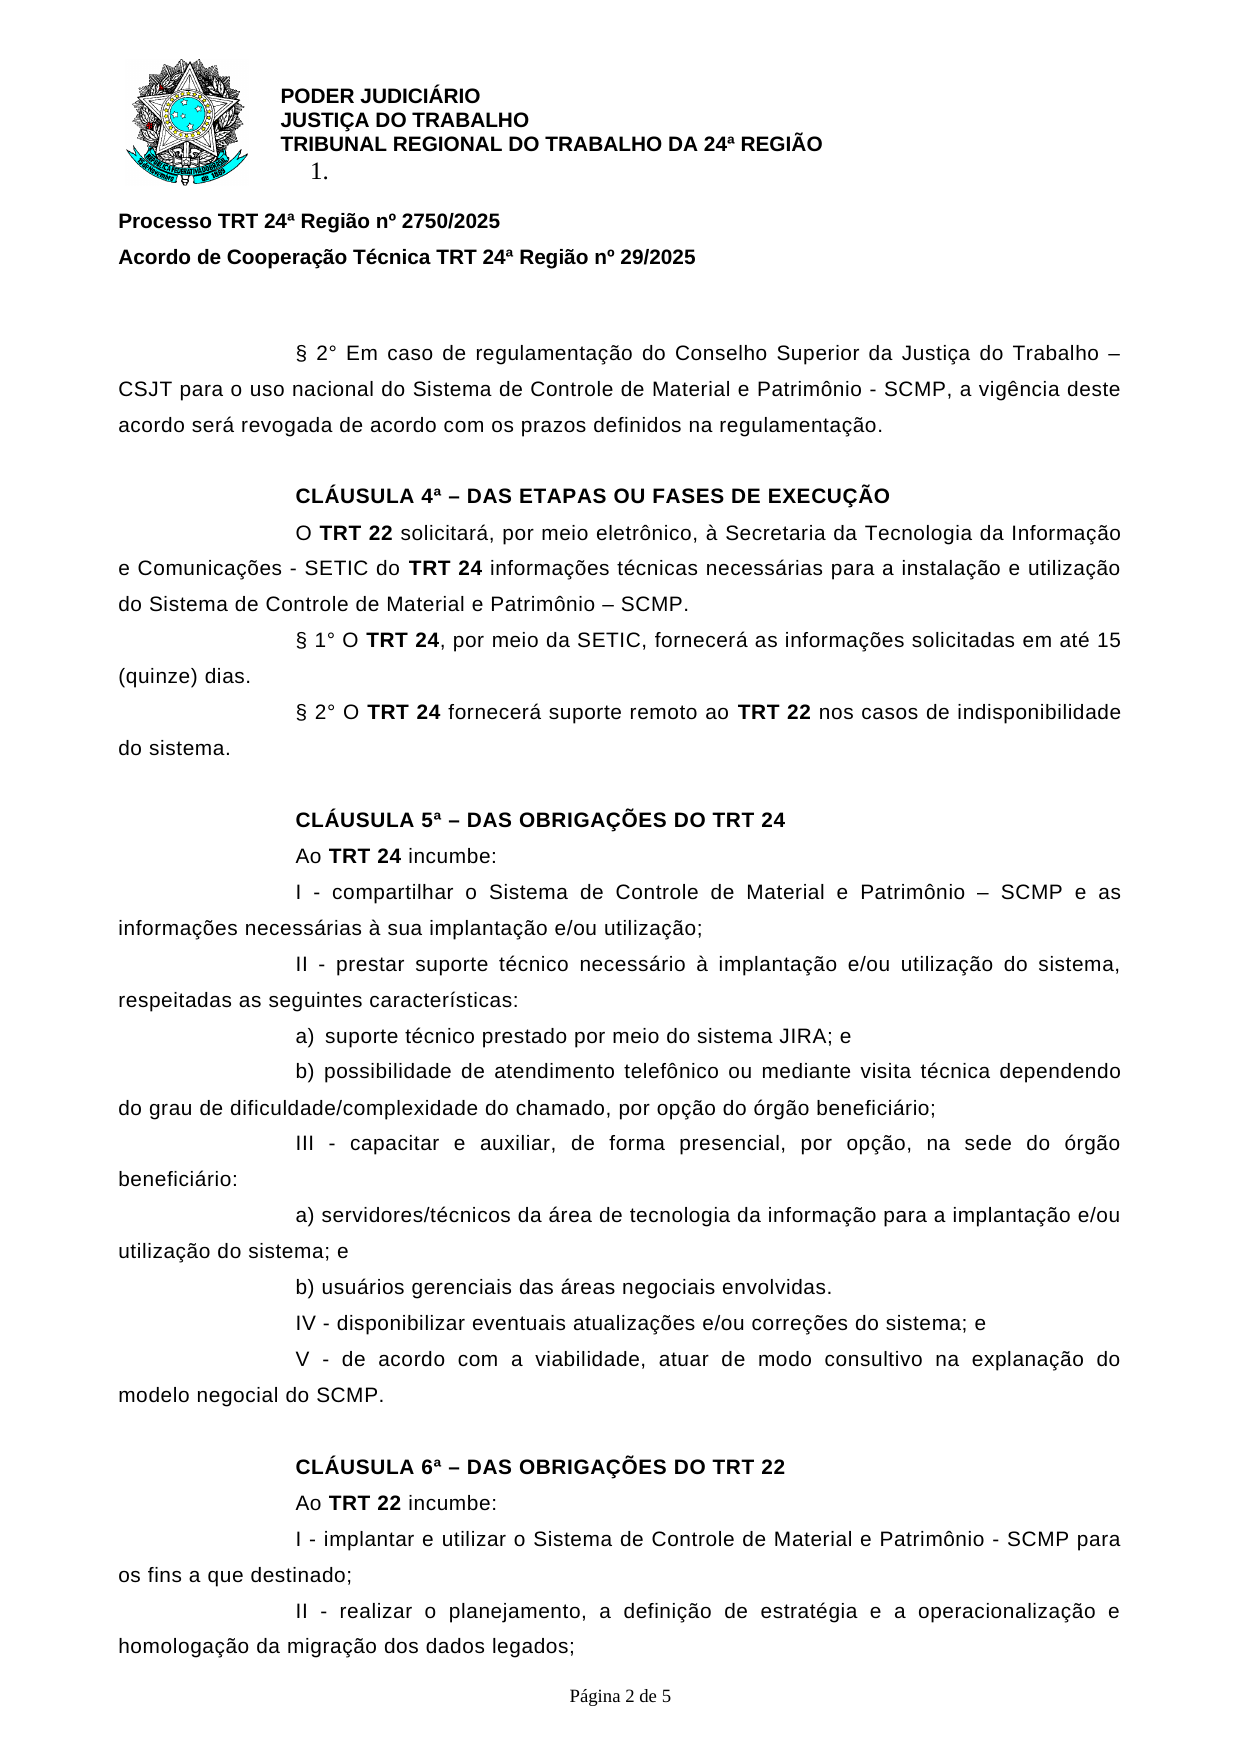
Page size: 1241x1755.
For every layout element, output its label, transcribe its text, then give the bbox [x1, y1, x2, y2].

text § 1° O TRT 24, por meio da SETIC, fornecerá as informações solicitadas em até 15 (quinze) dias. [118, 628, 1122, 688]
text § 2° O TRT 24 fornecerá suporte remoto ao TRT 22 nos casos de indisponibilidade do sistema. [118, 700, 1122, 760]
text CLÁUSULA 5ª – DAS OBRIGAÇÕES DO TRT 24 [118, 808, 1122, 832]
text I - compartilhar o Sistema de Controle de Material e Patrimônio – SCMP e as informações necessárias à sua implantação e/ou utilização; [118, 880, 1122, 939]
text IV - disponibilizar eventuais atualizações e/ou correções do sistema; e [118, 1311, 1122, 1335]
text I - implantar e utilizar o Sistema de Controle de Material e Patrimônio - SCMP para os fins a que destinado; [118, 1527, 1122, 1586]
text II - prestar suporte técnico necessário à implantação e/ou utilização do sistema, respeitadas as seguintes características: [118, 952, 1122, 1011]
text II - realizar o planejamento, a definição de estratégia e a operacionalização e homologação da migração dos dados legados; [118, 1598, 1122, 1658]
text CLÁUSULA 6ª – DAS OBRIGAÇÕES DO TRT 22 [118, 1455, 1122, 1479]
text CLÁUSULA 4ª – DAS ETAPAS OU FASES DE EXECUÇÃO [118, 484, 1122, 508]
text V - de acordo com a viabilidade, atuar de modo consultivo na explanação do modelo negocial do SCMP. [118, 1347, 1122, 1407]
text b) possibilidade de atendimento telefônico ou mediante visita técnica dependendo do grau de dificuldade/complexidade do chamado, por opção do órgão beneficiário; [118, 1059, 1122, 1119]
text O TRT 22 solicitará, por meio eletrônico, à Secretaria da Tecnologia da Informação e Comunicações - SETIC do TRT 24 informações técnicas necessárias para a instalação e utilização do Sistema de Controle de Material e Patrimônio – SCMP. [118, 520, 1122, 616]
list suporte técnico prestado por meio do sistema JIRA; e [295, 1023, 1122, 1047]
text b) usuários gerenciais das áreas negociais envolvidas. [118, 1275, 1122, 1299]
text a) servidores/técnicos da área de tecnologia da informação para a implantação e/ou utilização do sistema; e [118, 1203, 1122, 1263]
text III - capacitar e auxiliar, de forma presencial, por opção, na sede do órgão beneficiário: [118, 1131, 1122, 1191]
text § 2° Em caso de regulamentação do Conselho Superior da Justiça do Trabalho – CSJT para o uso nacional do Sistema de Controle de Material e Patrimônio - SCMP, a vigência deste acordo será revogada de acordo com os prazos definidos na regulamentação. [118, 341, 1122, 436]
text Ao TRT 24 incumbe: [118, 844, 1122, 868]
text Ao TRT 22 incumbe: [118, 1491, 1122, 1514]
